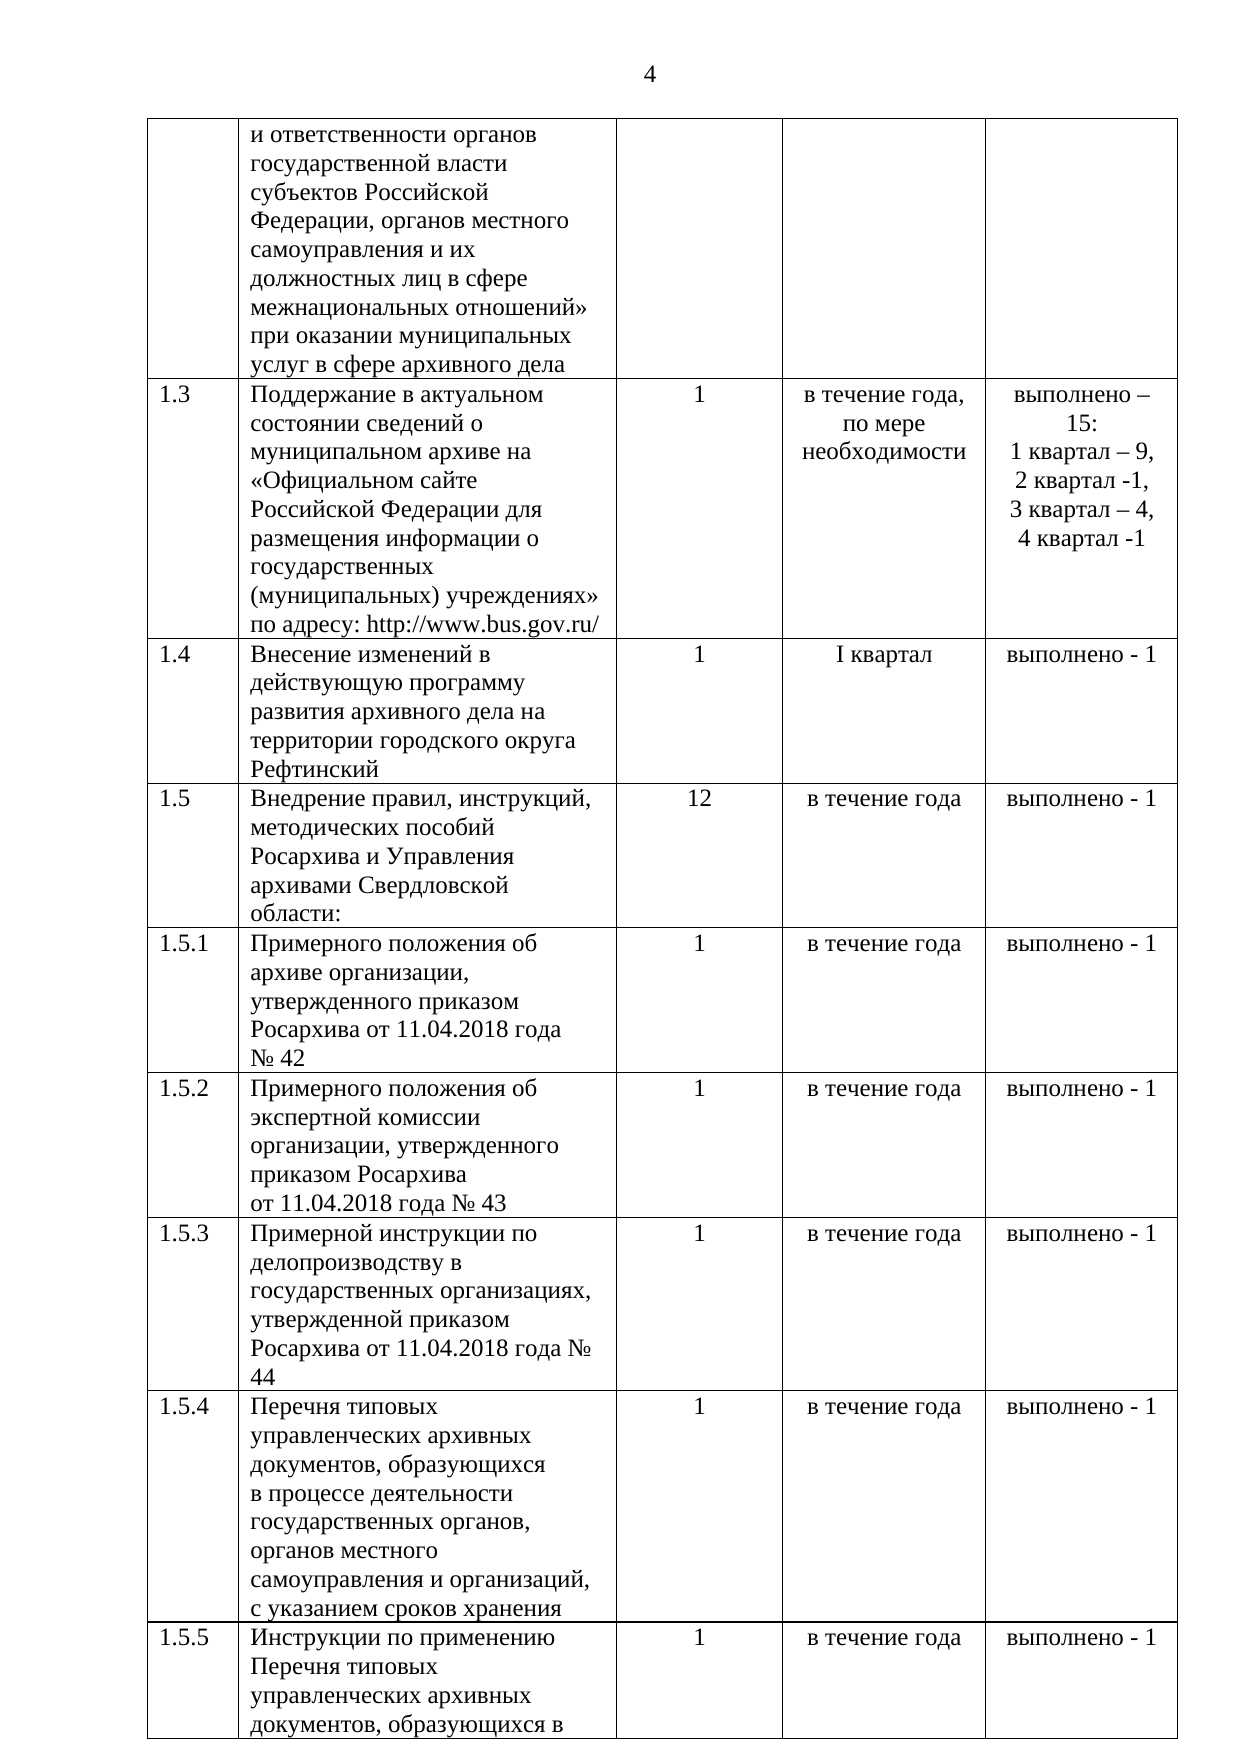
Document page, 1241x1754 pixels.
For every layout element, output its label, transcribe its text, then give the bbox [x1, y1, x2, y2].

table_cell в течение года [783, 1073, 985, 1217]
table_cell 1 [617, 1391, 782, 1621]
table_cell [986, 119, 1177, 378]
table_cell 1.5.2 [148, 1073, 238, 1217]
table_cell в течение года, по мере необходимости [783, 379, 985, 638]
table_cell выполнено - 1 [986, 639, 1177, 782]
table_cell I квартал [783, 639, 985, 782]
table_cell 1.5.4 [148, 1391, 238, 1621]
table_cell Примерного положения об архиве организации, утвержденного приказом Росархива от 11.04.2018 года № 42 [239, 928, 616, 1072]
table_cell 1.5.5 [148, 1623, 238, 1737]
table_cell 12 [617, 784, 782, 927]
table_cell 1.3 [148, 379, 238, 638]
table_cell выполнено - 1 [986, 928, 1177, 1072]
table_cell Поддержание в актуальном состоянии сведений о муниципальном архиве на «Официальном сайте Российской Федерации для размещения информации о государственных (муниципальных) учреждениях» по адресу: http://www.bus.gov.ru/ [239, 379, 616, 638]
table_cell в течение года [783, 1218, 985, 1390]
table_cell [617, 119, 782, 378]
table_cell Перечня типовых управленческих архивных документов, образующихся в процессе деятельности государственных органов, органов местного самоуправления и организаций, с указанием сроков хранения [239, 1391, 616, 1621]
table_cell 1 [617, 379, 782, 638]
table_cell в течение года [783, 1391, 985, 1621]
table_cell [783, 119, 985, 378]
table_cell в течение года [783, 1623, 985, 1737]
table_cell [148, 119, 238, 378]
table_cell выполнено - 1 [986, 1623, 1177, 1737]
table_cell 1 [617, 639, 782, 782]
table_cell выполнено – 15: 1 квартал – 9, 2 квартал -1, 3 квартал – 4, 4 квартал -1 [986, 379, 1177, 638]
table_cell в течение года [783, 784, 985, 927]
table_cell Примерного положения об экспертной комиссии организации, утвержденного приказом Росархива от 11.04.2018 года № 43 [239, 1073, 616, 1217]
table_cell 1.5.1 [148, 928, 238, 1072]
table_cell выполнено - 1 [986, 784, 1177, 927]
table_cell 1.4 [148, 639, 238, 782]
table_cell Внедрение правил, инструкций, методических пособий Росархива и Управления архивами Свердловской области: [239, 784, 616, 927]
table_cell 1.5 [148, 784, 238, 927]
table_cell 1.5.3 [148, 1218, 238, 1390]
table_cell и ответственности органов государственной власти субъектов Российской Федерации, органов местного самоуправления и их должностных лиц в сфере межнациональных отношений» при оказании муниципальных услуг в сфере архивного дела [239, 119, 616, 378]
table_cell выполнено - 1 [986, 1391, 1177, 1621]
table_cell 1 [617, 928, 782, 1072]
table_cell 1 [617, 1218, 782, 1390]
table_cell выполнено - 1 [986, 1073, 1177, 1217]
table_cell выполнено - 1 [986, 1218, 1177, 1390]
table_cell Инструкции по применению Перечня типовых управленческих архивных документов, образующихся в [239, 1623, 616, 1737]
table_cell в течение года [783, 928, 985, 1072]
table_cell 1 [617, 1073, 782, 1217]
table_cell Примерной инструкции по делопроизводству в государственных организациях, утвержденной приказом Росархива от 11.04.2018 года № 44 [239, 1218, 616, 1390]
table_cell Внесение изменений в действующую программу развития архивного дела на территории городского округа Рефтинский [239, 639, 616, 782]
table_cell 1 [617, 1623, 782, 1737]
